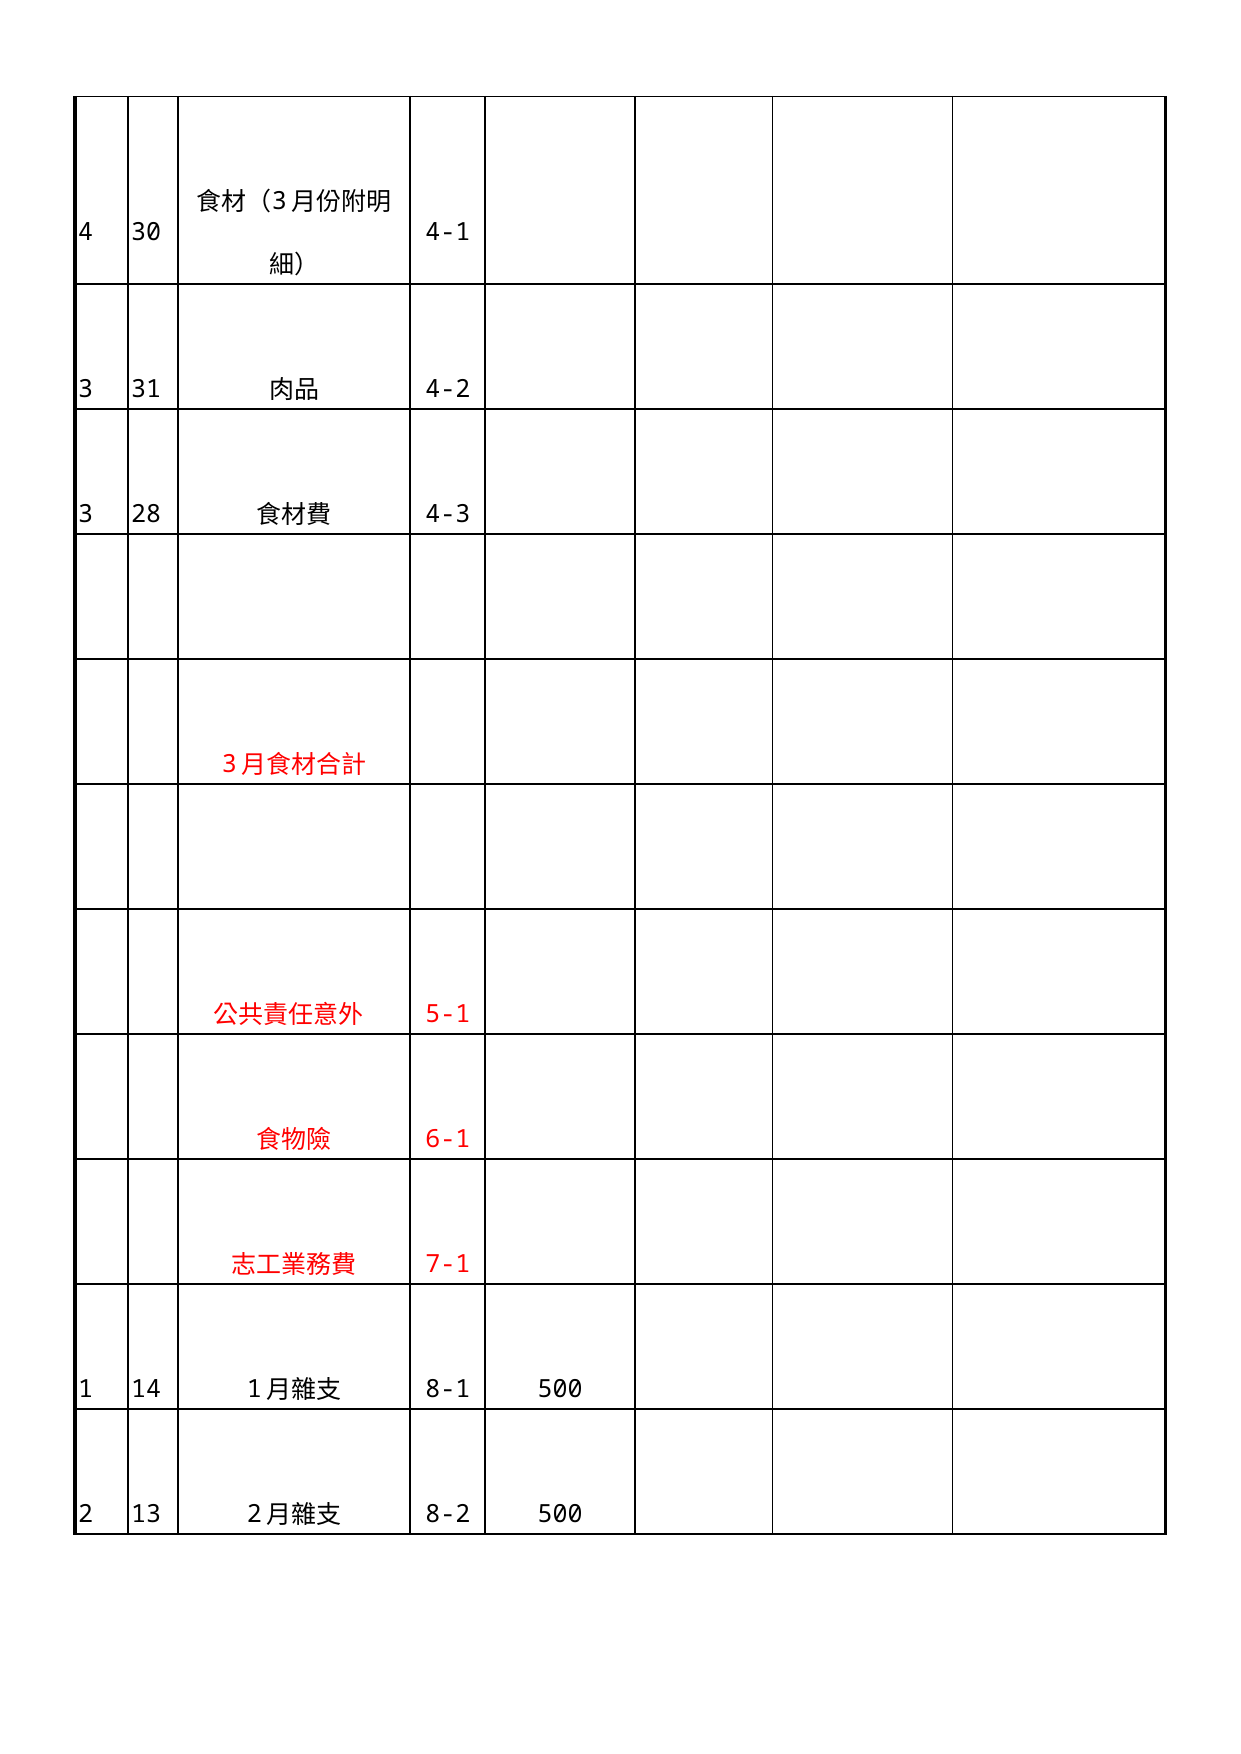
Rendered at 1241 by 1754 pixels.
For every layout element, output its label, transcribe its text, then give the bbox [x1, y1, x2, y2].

table_cell 8-2 [411, 1410, 484, 1533]
table_cell [636, 97, 772, 283]
table_cell [411, 785, 484, 908]
table_cell [486, 535, 634, 658]
table_cell 8-1 [411, 1285, 484, 1408]
table_cell [636, 660, 772, 783]
table_cell 1 [77, 1285, 127, 1408]
table_cell [129, 1035, 177, 1158]
table_cell 7-1 [411, 1160, 484, 1283]
table_cell [773, 1285, 952, 1408]
table_cell 肉品 [179, 285, 409, 408]
table_cell [773, 660, 952, 783]
table_cell [179, 535, 409, 658]
table_cell [77, 1035, 127, 1158]
table_cell [953, 1285, 1164, 1408]
table_cell [486, 660, 634, 783]
table_cell [77, 1160, 127, 1283]
table_cell [953, 660, 1164, 783]
table_cell [77, 535, 127, 658]
table_cell [953, 285, 1164, 408]
table_cell 2月雜支 [179, 1410, 409, 1533]
table_cell 30 [129, 97, 177, 283]
table_cell [486, 97, 634, 283]
table_cell [77, 660, 127, 783]
table_cell [129, 785, 177, 908]
table_cell [953, 1035, 1164, 1158]
table_cell [486, 285, 634, 408]
table_cell [953, 410, 1164, 533]
table_cell [636, 1285, 772, 1408]
table_cell [953, 785, 1164, 908]
table_cell [773, 785, 952, 908]
table_cell [953, 1410, 1164, 1533]
table_cell [486, 1035, 634, 1158]
table_cell 2 [77, 1410, 127, 1533]
table_cell [773, 1160, 952, 1283]
table_cell 500 [486, 1285, 634, 1408]
table_cell [636, 910, 772, 1033]
table_cell [636, 535, 772, 658]
table_cell [411, 535, 484, 658]
table_cell [486, 910, 634, 1033]
table_cell [486, 410, 634, 533]
table_cell [773, 1410, 952, 1533]
table_cell 4 [77, 97, 127, 283]
table_cell [77, 910, 127, 1033]
table_cell 食材費 [179, 410, 409, 533]
table_cell [636, 410, 772, 533]
table_cell [486, 785, 634, 908]
table_cell 4-1 [411, 97, 484, 283]
table_cell [953, 1160, 1164, 1283]
table_cell 4-2 [411, 285, 484, 408]
table_cell 28 [129, 410, 177, 533]
table_cell 食材（3月份附明細） [179, 97, 409, 283]
table_cell [486, 1160, 634, 1283]
table_cell [773, 910, 952, 1033]
table_cell [129, 660, 177, 783]
table_cell [773, 410, 952, 533]
table_cell 31 [129, 285, 177, 408]
table_cell [411, 660, 484, 783]
table_cell [129, 1160, 177, 1283]
table_cell 1月雜支 [179, 1285, 409, 1408]
table_cell 14 [129, 1285, 177, 1408]
table_cell [953, 535, 1164, 658]
table_cell [953, 97, 1164, 283]
table_cell [773, 285, 952, 408]
table_cell 6-1 [411, 1035, 484, 1158]
table_cell [129, 535, 177, 658]
table_cell [129, 910, 177, 1033]
table_cell [636, 1410, 772, 1533]
table_cell 3 [77, 285, 127, 408]
table_cell [953, 910, 1164, 1033]
table_cell 500 [486, 1410, 634, 1533]
table_cell [636, 285, 772, 408]
table_cell 3 [77, 410, 127, 533]
table_cell [636, 785, 772, 908]
table_cell [773, 535, 952, 658]
table_cell [179, 785, 409, 908]
table_cell [773, 1035, 952, 1158]
table_cell 食物險 [179, 1035, 409, 1158]
table_cell [636, 1160, 772, 1283]
table_cell 公共責任意外 [179, 910, 409, 1033]
table_cell 13 [129, 1410, 177, 1533]
table_cell 4-3 [411, 410, 484, 533]
table_cell [636, 1035, 772, 1158]
table_cell 5-1 [411, 910, 484, 1033]
table_cell [773, 97, 952, 283]
table_cell [77, 785, 127, 908]
table_cell 3月食材合計 [179, 660, 409, 783]
table_cell 志工業務費 [179, 1160, 409, 1283]
